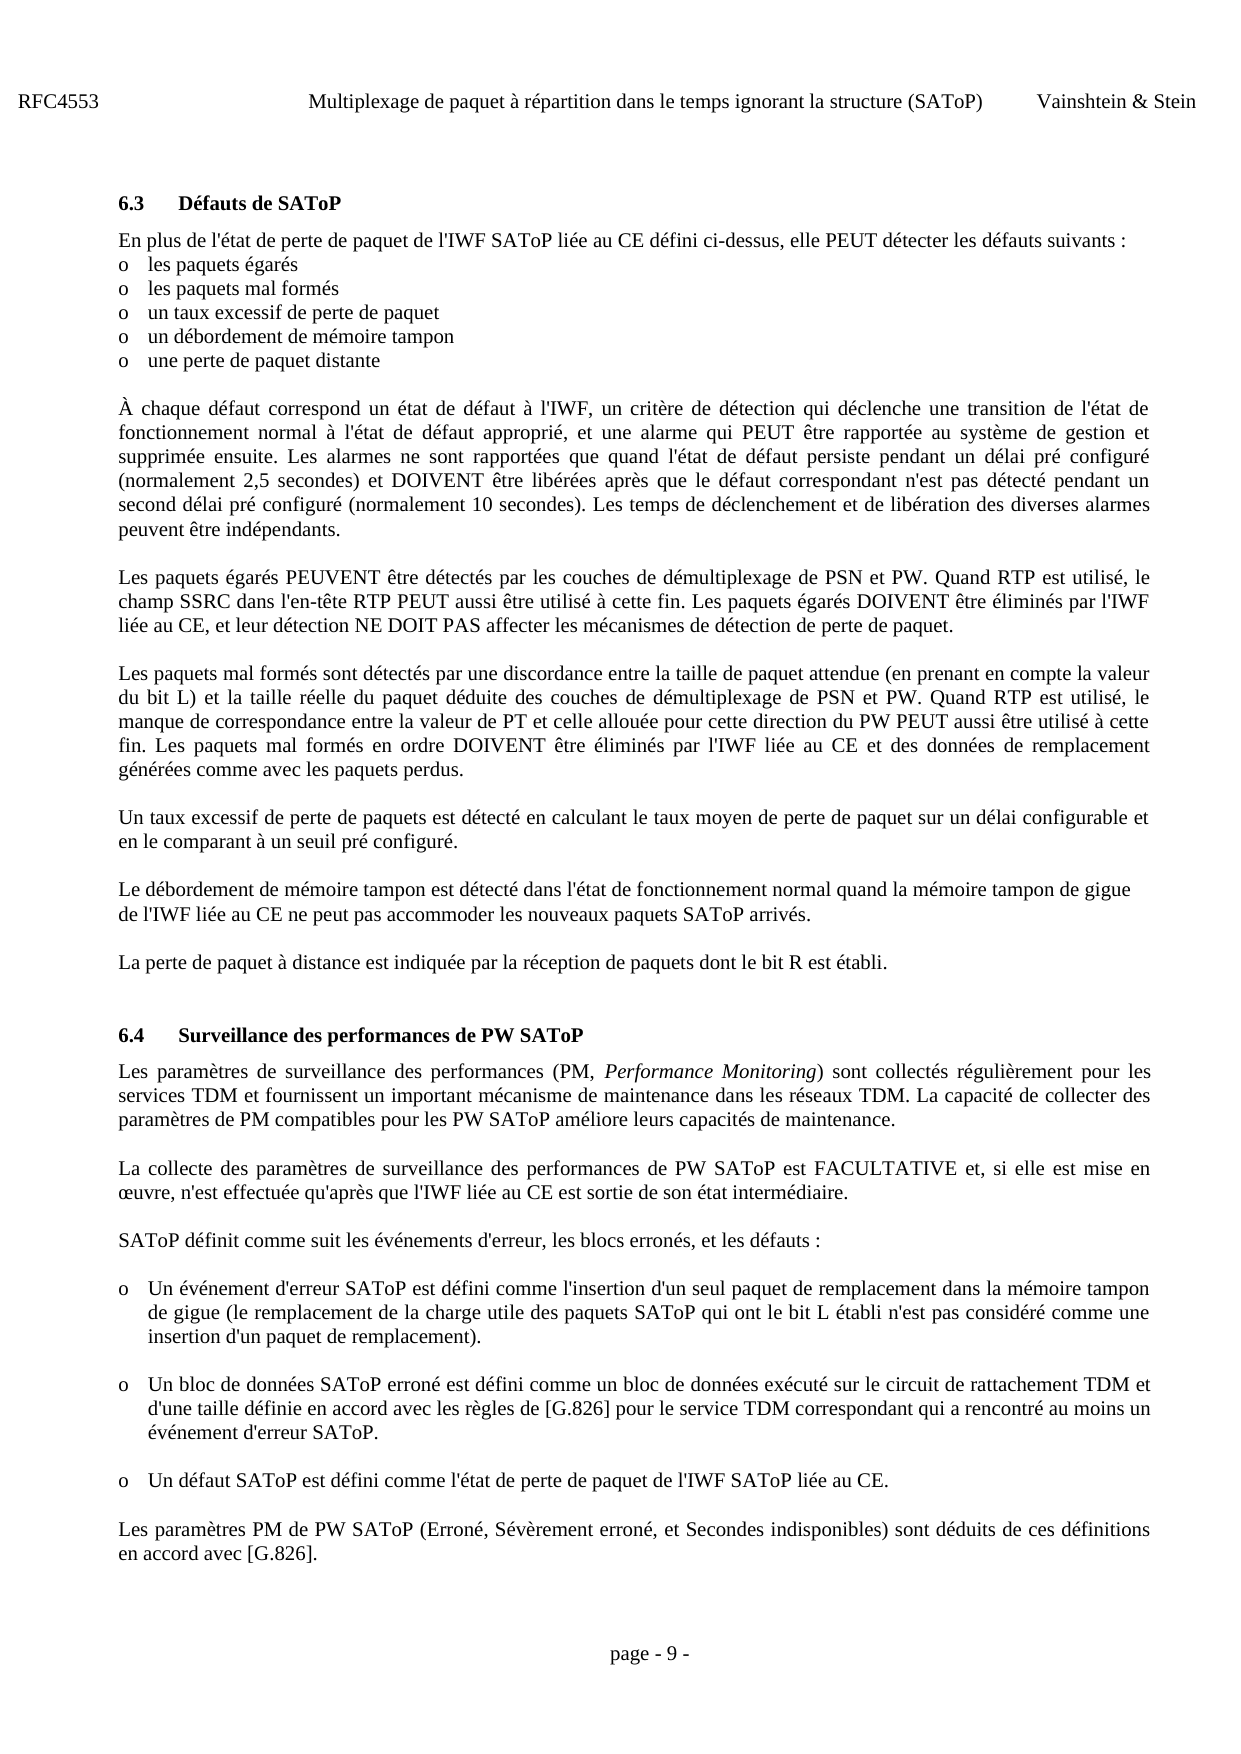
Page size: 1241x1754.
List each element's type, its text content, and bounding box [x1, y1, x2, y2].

text Les paquets égarés PEUVENT être détectés par les couches de démultiplexage de PSN et PW. Quand RTP est utilisé, le champ SSRC dans l'en-tête RTP PEUT aussi être utilisé à cette fin. Les paquets égarés DOIVENT être éliminés par l'IWF liée au CE, et leur détection NE DOIT PAS affecter les mécanismes de détection de perte de paquet. [118, 564, 1152, 637]
text Un taux excessif de perte de paquets est détecté en calculant le taux moyen de perte de paquet sur un délai configurable et en le comparant à un seuil pré configuré. [118, 805, 1152, 853]
text o les paquets mal formés [118, 276, 1152, 300]
text Le débordement de mémoire tampon est détecté dans l'état de fonctionnement normal quand la mémoire tampon de gigue de l'IWF liée au CE ne peut pas accommoder les nouveaux paquets SAToP arrivés. [118, 877, 1152, 926]
text La perte de paquet à distance est indiquée par la réception de paquets dont le bit R est établi. [118, 949, 1152, 974]
text o les paquets égarés [118, 252, 1152, 276]
text La collecte des paramètres de surveillance des performances de PW SAToP est FACULTATIVE et, si elle est mise en œuvre, n'est effectuée qu'après que l'IWF liée au CE est sortie de son état intermédiaire. [118, 1156, 1152, 1204]
subtitle 6.4 Surveillance des performances de PW SAToP [118, 1023, 1152, 1047]
text o un débordement de mémoire tampon [118, 324, 1152, 348]
text o un taux excessif de perte de paquet [118, 300, 1152, 324]
text o Un bloc de données SAToP erroné est défini comme un bloc de données exécuté sur le circuit de rattachement TDM et d'une taille définie en accord avec les règles de [G.826] pour le service TDM correspondant qui a rencontré au moins un événement d'erreur SAToP. [118, 1372, 1152, 1444]
text Les paquets mal formés sont détectés par une discordance entre la taille de paquet attendue (en prenant en compte la valeur du bit L) et la taille réelle du paquet déduite des couches de démultiplexage de PSN et PW. Quand RTP est utilisé, le manque de correspondance entre la valeur de PT et celle allouée pour cette direction du PW PEUT aussi être utilisé à cette fin. Les paquets mal formés en ordre DOIVENT être éliminés par l'IWF liée au CE et des données de remplacement générées comme avec les paquets perdus. [118, 661, 1152, 781]
text À chaque défaut correspond un état de défaut à l'IWF, un critère de détection qui déclenche une transition de l'état de fonctionnement normal à l'état de défaut approprié, et une alarme qui PEUT être rapportée au système de gestion et supprimée ensuite. Les alarmes ne sont rapportées que quand l'état de défaut persiste pendant un délai pré configuré (normalement 2,5 secondes) et DOIVENT être libérées après que le défaut correspondant n'est pas détecté pendant un second délai pré configuré (normalement 10 secondes). Les temps de déclenchement et de libération des diverses alarmes peuvent être indépendants. [118, 396, 1152, 541]
text En plus de l'état de perte de paquet de l'IWF SAToP liée au CE défini ci-dessus, elle PEUT détecter les défauts suivants : [118, 228, 1152, 252]
subtitle 6.3 Défauts de SAToP [118, 191, 1152, 215]
text Les paramètres de surveillance des performances (PM, Performance Monitoring) sont collectés régulièrement pour les services TDM et fournissent un important mécanisme de maintenance dans les réseaux TDM. La capacité de collecter des paramètres de PM compatibles pour les PW SAToP améliore leurs capacités de maintenance. [118, 1059, 1152, 1131]
text SAToP définit comme suit les événements d'erreur, les blocs erronés, et les défauts : [118, 1228, 1152, 1252]
text Les paramètres PM de PW SAToP (Erroné, Sévèrement erroné, et Secondes indisponibles) sont déduits de ces définitions en accord avec [G.826]. [118, 1516, 1152, 1564]
text o Un défaut SAToP est défini comme l'état de perte de paquet de l'IWF SAToP liée au CE. [118, 1468, 1152, 1492]
text o Un événement d'erreur SAToP est défini comme l'insertion d'un seul paquet de remplacement dans la mémoire tampon de gigue (le remplacement de la charge utile des paquets SAToP qui ont le bit L établi n'est pas considéré comme une insertion d'un paquet de remplacement). [118, 1276, 1152, 1348]
text o une perte de paquet distante [118, 348, 1152, 372]
